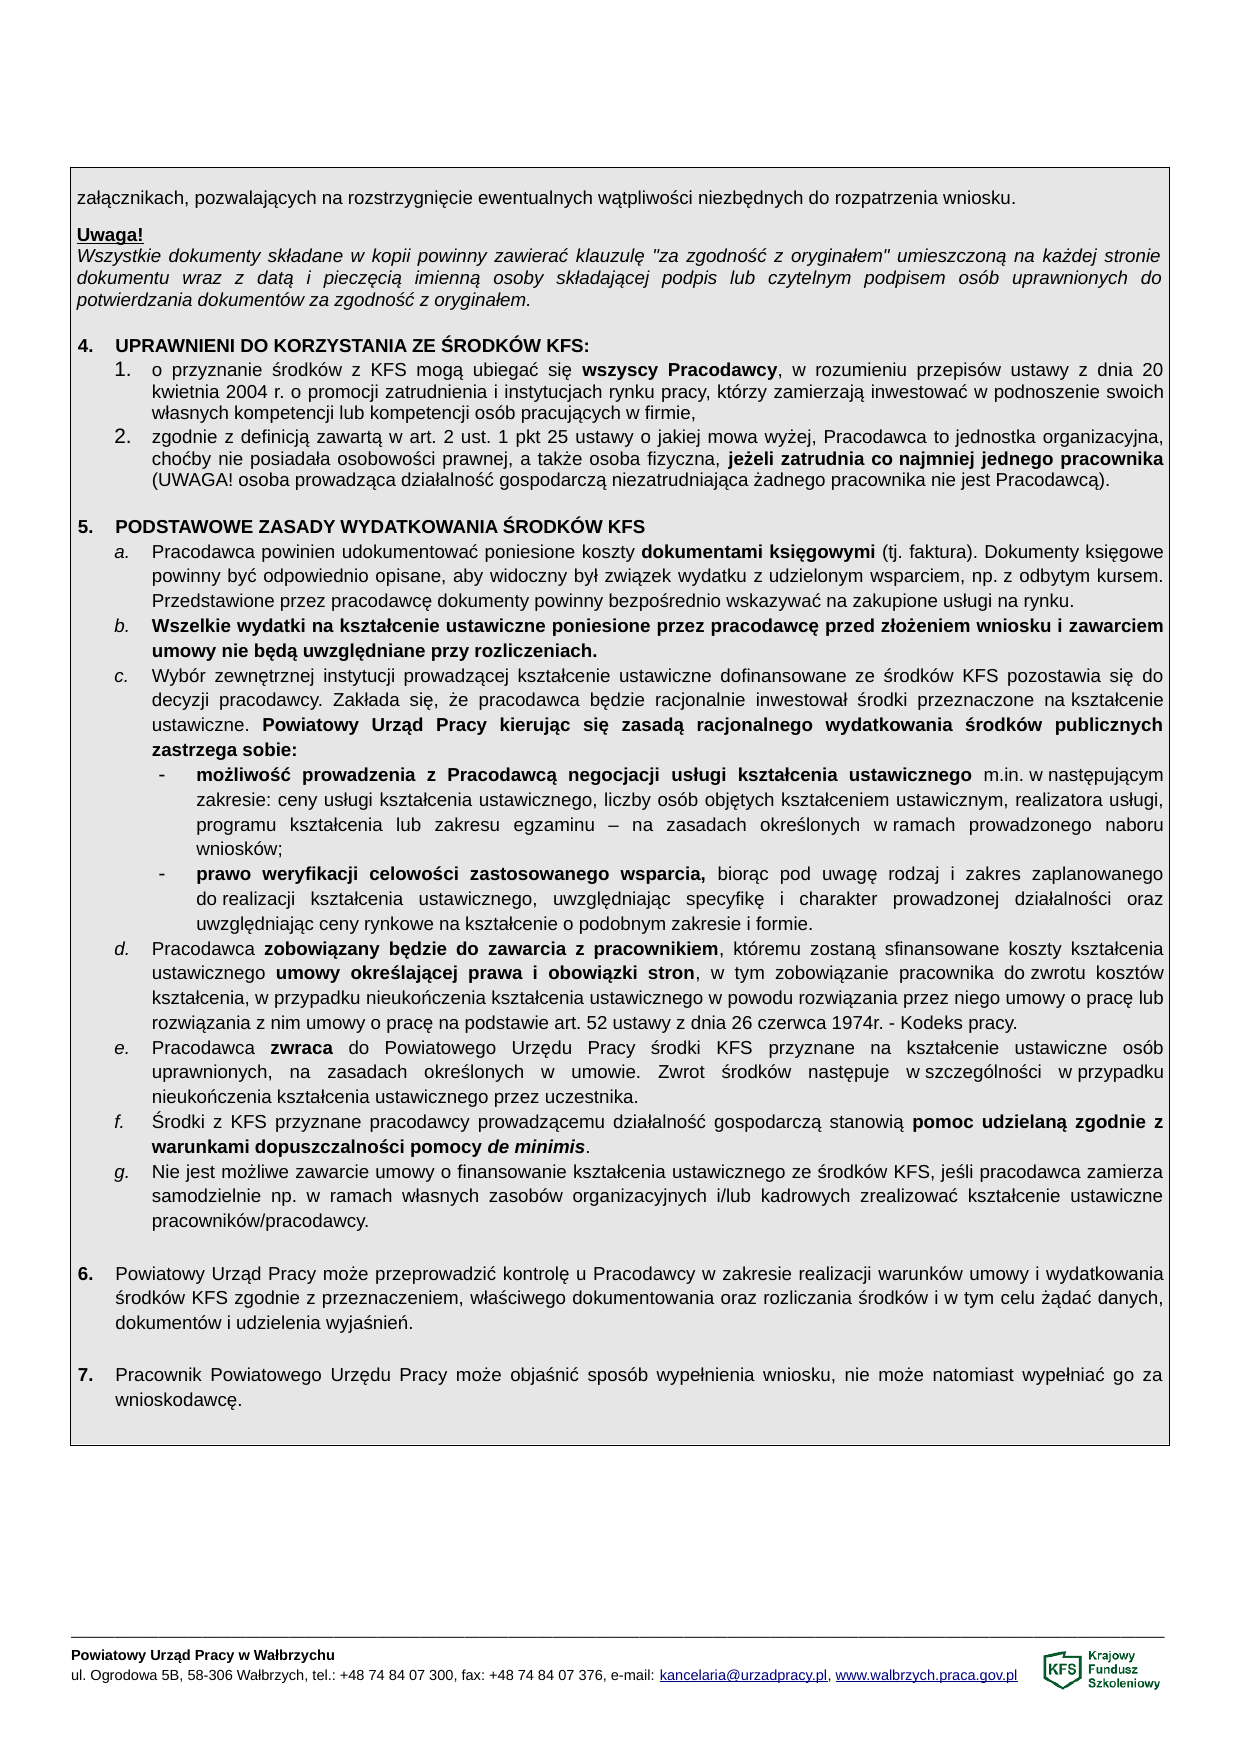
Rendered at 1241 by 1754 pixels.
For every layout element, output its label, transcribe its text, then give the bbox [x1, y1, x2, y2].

picture [1033, 1640, 1170, 1700]
table_cell załącznikach, pozwalających na rozstrzygnięcie ewentualnych wątpliwości niezbędnych do rozpatrzenia wniosku. Uwaga! Wszystkie dokumenty składane w kopii powinny zawierać klauzulę "za zgodność z oryginałem" umieszczoną na każdej stronie dokumentu wraz z datą i pieczęcią imienną osoby składającej podpis lub czytelnym podpisem osób uprawnionych do potwierdzania dokumentów za zgodność z oryginałem. UPRAWNIENI DO KORZYSTANIA ZE ŚRODKÓW KFS: o przyznanie środków z KFS mogą ubiegać się wszyscy Pracodawcy, w rozumieniu przepisów ustawy z dnia 20 kwietnia 2004 r. o promocji zatrudnienia i instytucjach rynku pracy, którzy zamierzają inwestować w podnoszenie swoich własnych kompetencji lub kompetencji osób pracujących w firmie, zgodnie z definicją zawartą w art. 2 ust. 1 pkt 25 ustawy o jakiej mowa wyżej, Pracodawca to jednostka organizacyjna, choćby nie posiadała osobowości prawnej, a także osoba fizyczna, jeżeli zatrudnia co najmniej jednego pracownika (UWAGA! osoba prowadząca działalność gospodarczą niezatrudniająca żadnego pracownika nie jest Pracodawcą). PODSTAWOWE ZASADY WYDATKOWANIA ŚRODKÓW KFS Pracodawca powinien udokumentować poniesione koszty dokumentami księgowymi (tj. faktura). Dokumenty księgowe powinny być odpowiednio opisane, aby widoczny był związek wydatku z udzielonym wsparciem, np. z odbytym kursem. Przedstawione przez pracodawcę dokumenty powinny bezpośrednio wskazywać na zakupione usługi na rynku. Wszelkie wydatki na kształcenie ustawiczne poniesione przez pracodawcę przed złożeniem wniosku i zawarciem umowy nie będą uwzględniane przy rozliczeniach. Wybór zewnętrznej instytucji prowadzącej kształcenie ustawiczne dofinansowane ze środków KFS pozostawia się do decyzji pracodawcy. Zakłada się, że pracodawca będzie racjonalnie inwestował środki przeznaczone na kształcenie ustawiczne. Powiatowy Urząd Pracy kierując się zasadą racjonalnego wydatkowania środków publicznych zastrzega sobie: możliwość prowadzenia z Pracodawcą negocjacji usługi kształcenia ustawicznego m.in. w następującym zakresie: ceny usługi kształcenia ustawicznego, liczby osób objętych kształceniem ustawicznym, realizatora usługi, programu kształcenia lub zakresu egzaminu – na zasadach określonych w ramach prowadzonego naboru wniosków; prawo weryfikacji celowości zastosowanego wsparcia, biorąc pod uwagę rodzaj i zakres zaplanowanego do realizacji kształcenia ustawicznego, uwzględniając specyfikę i charakter prowadzonej działalności oraz uwzględniając ceny rynkowe na kształcenie o podobnym zakresie i formie. Pracodawca zobowiązany będzie do zawarcia z pracownikiem, któremu zostaną sfinansowane koszty kształcenia ustawicznego umowy określającej prawa i obowiązki stron, w tym zobowiązanie pracownika do zwrotu kosztów kształcenia, w przypadku nieukończenia kształcenia ustawicznego w powodu rozwiązania przez niego umowy o pracę lub rozwiązania z nim umowy o pracę na podstawie art. 52 ustawy z dnia 26 czerwca 1974r. - Kodeks pracy. Pracodawca zwraca do Powiatowego Urzędu Pracy środki KFS przyznane na kształcenie ustawiczne osób uprawnionych, na zasadach określonych w umowie. Zwrot środków następuje w szczególności w przypadku nieukończenia kształcenia ustawicznego przez uczestnika. Środki z KFS przyznane pracodawcy prowadzącemu działalność gospodarczą stanowią pomoc udzielaną zgodnie z warunkami dopuszczalności pomocy de minimis. Nie jest możliwe zawarcie umowy o finansowanie kształcenia ustawicznego ze środków KFS, jeśli pracodawca zamierza samodzielnie np. w ramach własnych zasobów organizacyjnych i/lub kadrowych zrealizować kształcenie ustawiczne pracowników/pracodawcy. Powiatowy Urząd Pracy może przeprowadzić kontrolę u Pracodawcy w zakresie realizacji warunków umowy i wydatkowania środków KFS zgodnie z przeznaczeniem, właściwego dokumentowania oraz rozliczania środków i w tym celu żądać danych, dokumentów i udzielenia wyjaśnień. Pracownik Powiatowego Urzędu Pracy może objaśnić sposób wypełnienia wniosku, nie może natomiast wypełniać go za wnioskodawcę. [71, 168, 1169, 1444]
